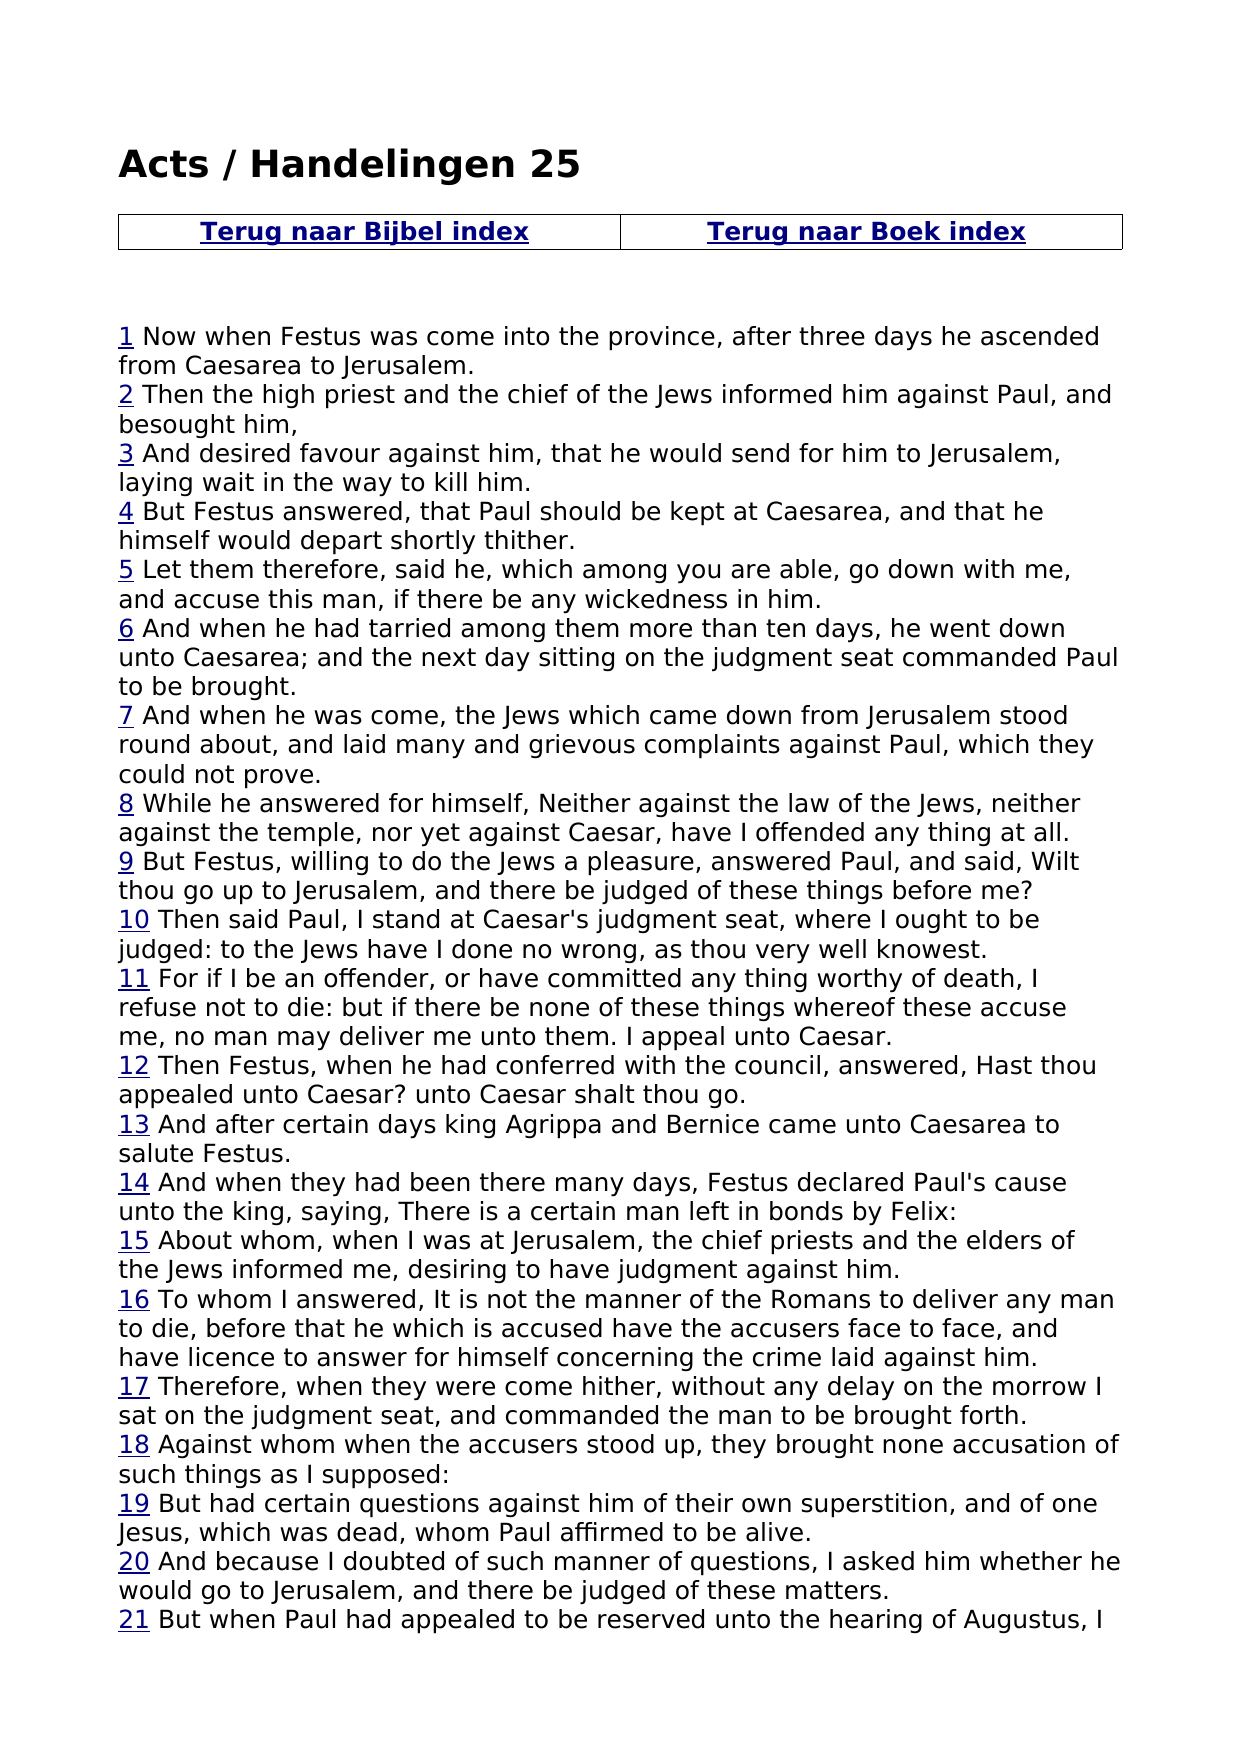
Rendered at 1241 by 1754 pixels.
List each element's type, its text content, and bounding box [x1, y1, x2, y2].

text 1 Now when Festus was come into the province, after three days he ascended from Caesarea to Jerusalem. 2 Then the high priest and the chief of the Jews informed him against Paul, and besought him, 3 And desired favour against him, that he would send for him to Jerusalem, laying wait in the way to kill him. 4 But Festus answered, that Paul should be kept at Caesarea, and that he himself would depart shortly thither. 5 Let them therefore, said he, which among you are able, go down with me, and accuse this man, if there be any wickedness in him. 6 And when he had tarried among them more than ten days, he went down unto Caesarea; and the next day sitting on the judgment seat commanded Paul to be brought. 7 And when he was come, the Jews which came down from Jerusalem stood round about, and laid many and grievous complaints against Paul, which they could not prove. 8 While he answered for himself, Neither against the law of the Jews, neither against the temple, nor yet against Caesar, have I offended any thing at all. 9 But Festus, willing to do the Jews a pleasure, answered Paul, and said, Wilt thou go up to Jerusalem, and there be judged of these things before me? 10 Then said Paul, I stand at Caesar's judgment seat, where I ought to be judged: to the Jews have I done no wrong, as thou very well knowest. 11 For if I be an offender, or have committed any thing worthy of death, I refuse not to die: but if there be none of these things whereof these accuse me, no man may deliver me unto them. I appeal unto Caesar. 12 Then Festus, when he had conferred with the council, answered, Hast thou appealed unto Caesar? unto Caesar shalt thou go. 13 And after certain days king Agrippa and Bernice came unto Caesarea to salute Festus. 14 And when they had been there many days, Festus declared Paul's cause unto the king, saying, There is a certain man left in bonds by Felix: 15 About whom, when I was at Jerusalem, the chief priests and the elders of the Jews informed me, desiring to have judgment against him. 16 To whom I answered, It is not the manner of the Romans to deliver any man to die, before that he which is accused have the accusers face to face, and have licence to answer for himself concerning the crime laid against him. 17 Therefore, when they were come hither, without any delay on the morrow I sat on the judgment seat, and commanded the man to be brought forth. 18 Against whom when the accusers stood up, they brought none accusation of such things as I supposed: 19 But had certain questions against him of their own superstition, and of one Jesus, which was dead, whom Paul affirmed to be alive. 20 And because I doubted of such manner of questions, I asked him whether he would go to Jerusalem, and there be judged of these matters. 21 But when Paul had appealed to be reserved unto the hearing of Augustus, I [118, 264, 1122, 1635]
table_header Terug naar Boek index [621, 215, 1122, 249]
table_header Terug naar Bijbel index [119, 215, 620, 249]
subtitle Acts / Handelingen 25 [118, 143, 1122, 187]
